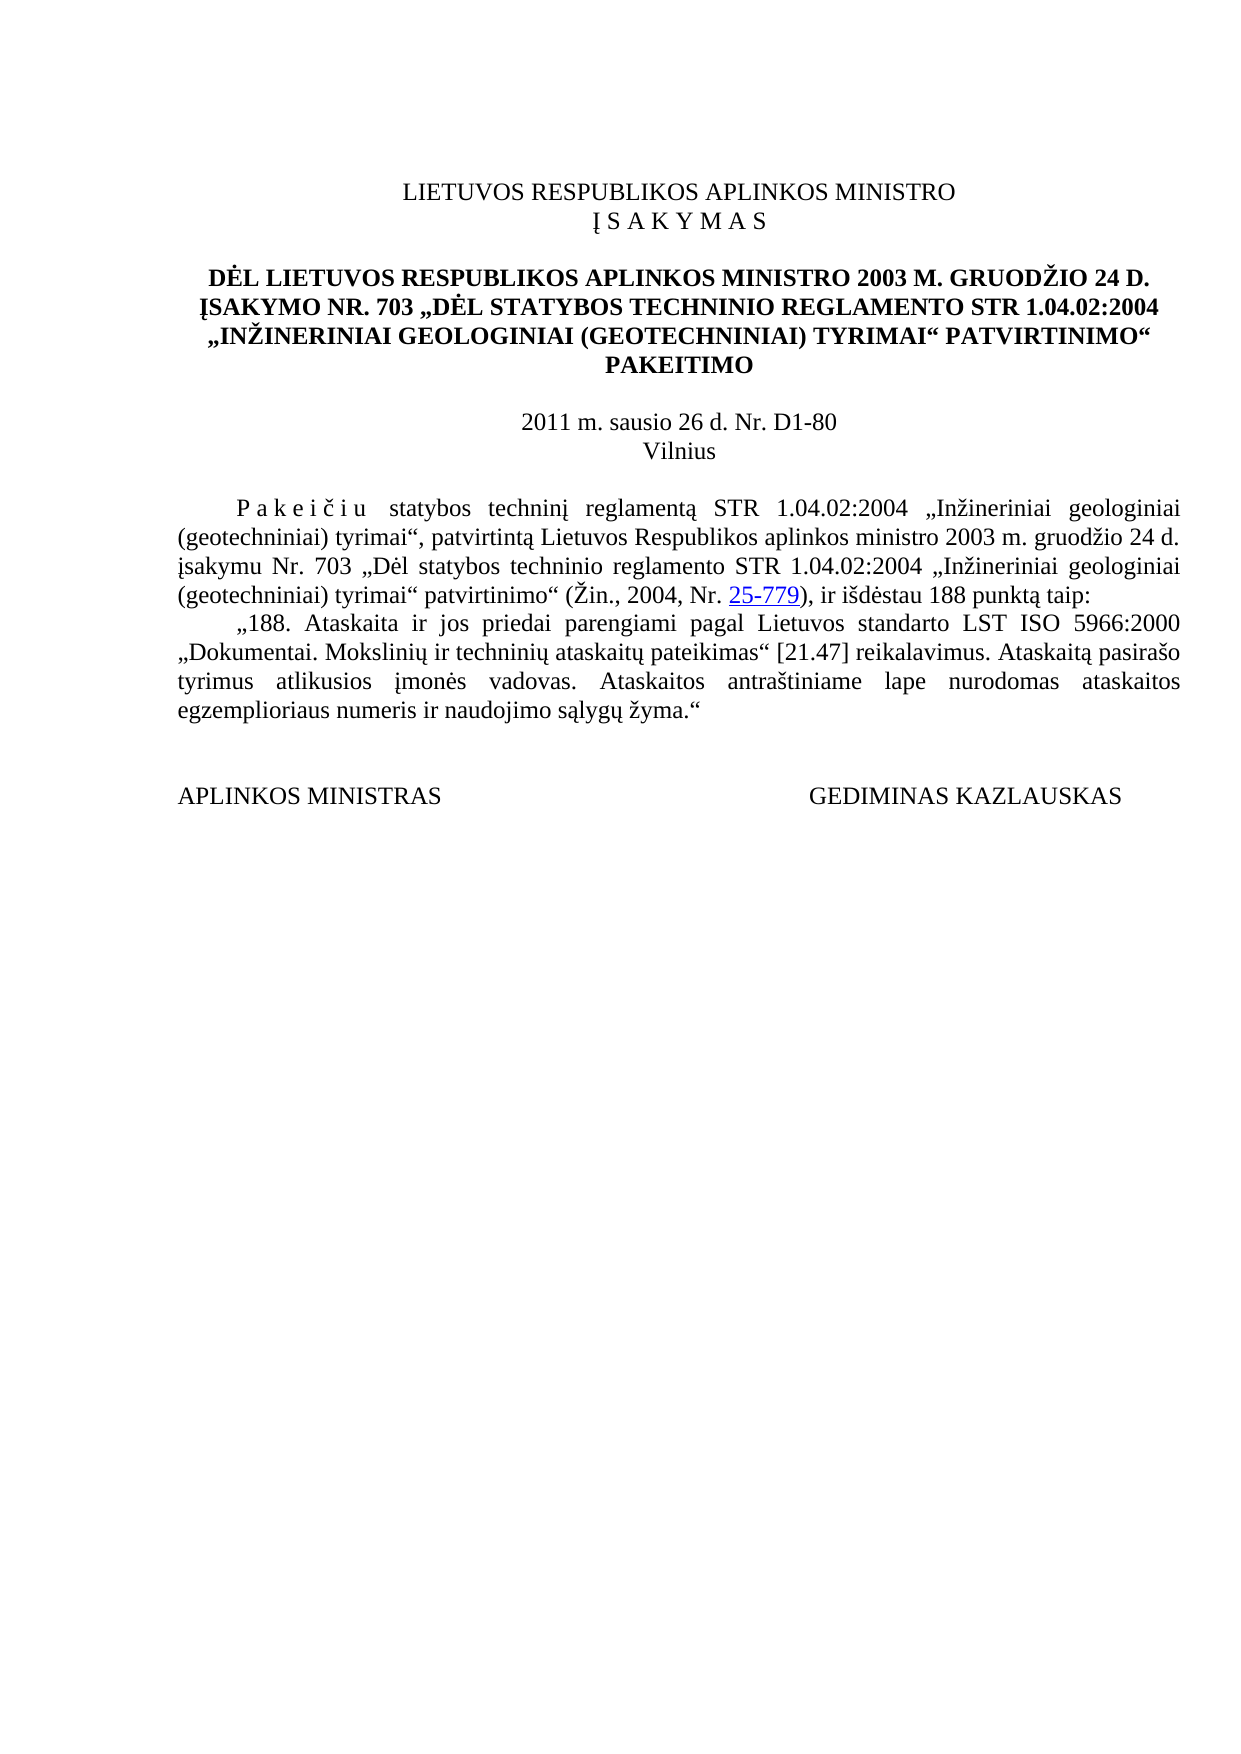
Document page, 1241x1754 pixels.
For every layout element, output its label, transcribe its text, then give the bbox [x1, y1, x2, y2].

text Pakeičiu statybos techninį reglamentą STR 1.04.02:2004 „Inžineriniai geologiniai (geotechniniai) tyrimai“, patvirtintą Lietuvos Respublikos aplinkos ministro 2003 m. gruodžio 24 d. įsakymu Nr. 703 „Dėl statybos techninio reglamento STR 1.04.02:2004 „Inžineriniai geologiniai (geotechniniai) tyrimai“ patvirtinimo“ (Žin., 2004, Nr. 25-779), ir išdėstau 188 punktą taip: [177, 493, 1181, 608]
text „188. Ataskaita ir jos priedai parengiami pagal Lietuvos standarto LST ISO 5966:2000 „Dokumentai. Mokslinių ir techninių ataskaitų pateikimas“ [21.47] reikalavimus. Ataskaitą pasirašo tyrimus atlikusios įmonės vadovas. Ataskaitos antraštiniame lape nurodomas ataskaitos egzemplioriaus numeris ir naudojimo sąlygų žyma.“ [177, 608, 1181, 723]
text Vilnius [177, 436, 1181, 465]
text DĖL LIETUVOS RESPUBLIKOS APLINKOS MINISTRO 2003 m. GRUODŽIO 24 d. ĮSAKYMO Nr. 703 „DĖL STATYBOS TECHNINIO REGLAMENTO STR 1.04.02:2004 „INŽINERINIAI GEOLOGINIAI (GEOTECHNINIAI) TYRIMAI“ PATVIRTINIMO“ PAKEITIMO [177, 263, 1181, 378]
text ĮSAKYMAS [177, 206, 1181, 235]
text Aplinkos ministras Gediminas Kazlauskas [177, 781, 1181, 810]
text LIETUVOS RESPUBLIKOS APLINKOS MINISTRO [177, 177, 1181, 206]
text 2011 m. sausio 26 d. Nr. D1-80 [177, 407, 1181, 436]
